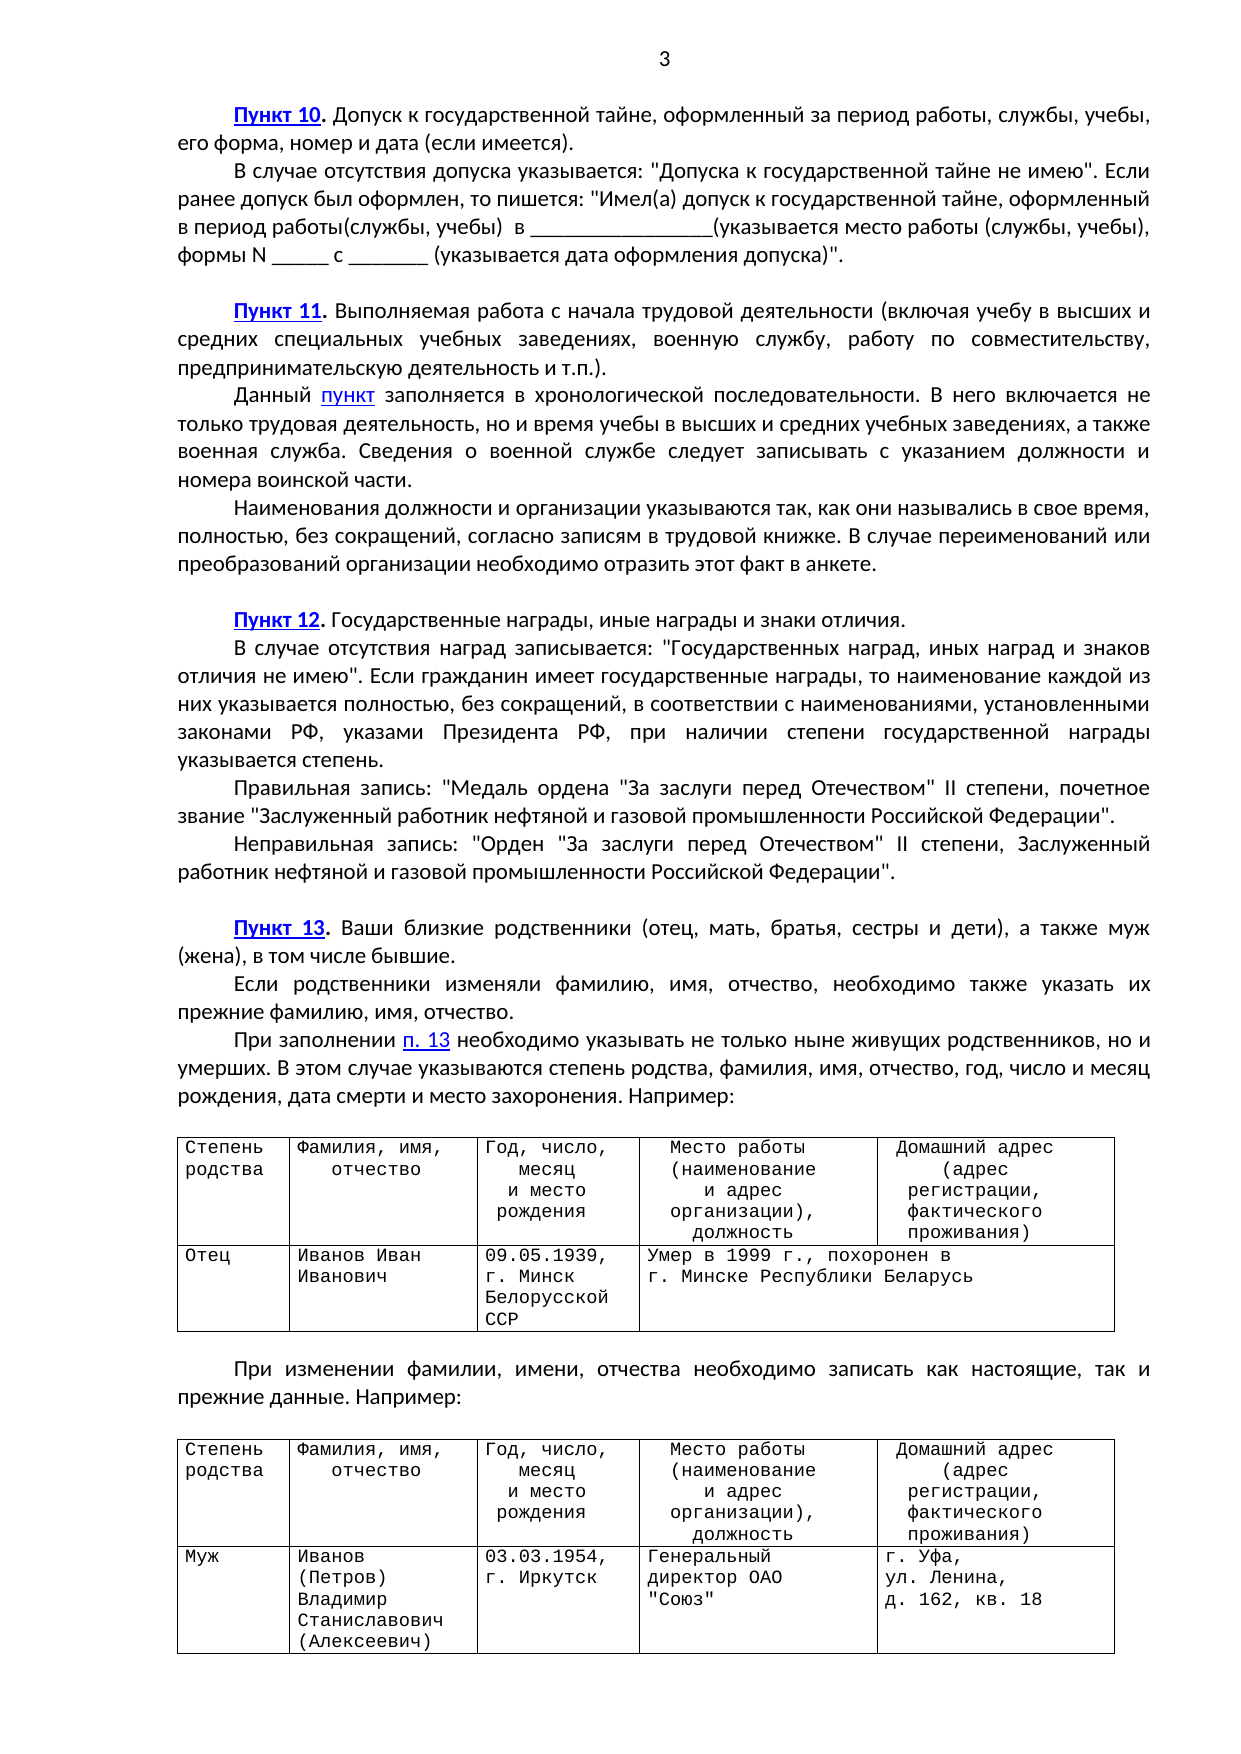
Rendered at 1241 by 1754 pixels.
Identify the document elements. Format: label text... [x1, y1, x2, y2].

text Неправильная запись: "Орден "За заслуги перед Отечеством" II степени, Заслуженный работник нефтяной и газовой промышленности Российской Федерации". [177, 829, 1152, 885]
text Данный пункт заполняется в хронологической последовательности. В него включается не только трудовая деятельность, но и время учебы в высших и средних учебных заведениях, а также военная служба. Сведения о военной службе следует записывать с указанием должности и номера воинской части. [177, 381, 1152, 493]
table_cell Генеральный директор ОАО "Союз" [640, 1547, 877, 1653]
text Если родственники изменяли фамилию, имя, отчество, необходимо также указать их прежние фамилию, имя, отчество. [177, 969, 1152, 1025]
table_cell 09.05.1939, г. Минск Белорусской ССР [478, 1246, 639, 1331]
table_header Фамилия, имя, отчество [290, 1138, 477, 1244]
text Пункт 11. Выполняемая работа с начала трудовой деятельности (включая учебу в высших и средних специальных учебных заведениях, военную службу, работу по совместительству, предпринимательскую деятельность и т.п.). [177, 297, 1152, 381]
table_header Домашний адрес (адрес регистрации, фактического проживания) [878, 1440, 1114, 1546]
text При заполнении п. 13 необходимо указывать не только ныне живущих родственников, но и умерших. В этом случае указываются степень родства, фамилия, имя, отчество, год, число и месяц рождения, дата смерти и место захоронения. Например: [177, 1025, 1152, 1109]
table_header Степень родства [178, 1440, 289, 1546]
table_cell г. Уфа, ул. Ленина, д. 162, кв. 18 [878, 1547, 1114, 1653]
table_header Год, число, месяц и место рождения [478, 1138, 639, 1244]
table_cell Умер в 1999 г., похоронен в г. Минске Республики Беларусь [640, 1246, 1114, 1331]
table_header Год, число, месяц и место рождения [478, 1440, 639, 1546]
table_header Место работы (наименование и адрес организации), должность [640, 1440, 877, 1546]
text В случае отсутствия наград записывается: "Государственных наград, иных наград и знаков отличия не имею". Если гражданин имеет государственные награды, то наименование каждой из них указывается полностью, без сокращений, в соответствии с наименованиями, установленными законами РФ, указами Президента РФ, при наличии степени государственной награды указывается степень. [177, 633, 1152, 773]
table_cell Иванов Иван Иванович [290, 1246, 477, 1331]
table_cell Муж [178, 1547, 289, 1653]
table_cell Отец [178, 1246, 289, 1331]
table_cell 03.03.1954, г. Иркутск [478, 1547, 639, 1653]
table_header Место работы (наименование и адрес организации), должность [640, 1138, 877, 1244]
text В случае отсутствия допуска указывается: "Допуска к государственной тайне не имею". Если ранее допуск был оформлен, то пишется: "Имел(а) допуск к государственной тайне, оформленный в период работы(службы, учебы) в ________________(указывается место работы (службы, учебы), формы N _____ с _______ (указывается дата оформления допуска)". [177, 156, 1152, 268]
table_header Домашний адрес (адрес регистрации, фактического проживания) [878, 1138, 1114, 1244]
table_header Фамилия, имя, отчество [290, 1440, 477, 1546]
text При изменении фамилии, имени, отчества необходимо записать как настоящие, так и прежние данные. Например: [177, 1354, 1152, 1411]
table_cell Иванов (Петров) Владимир Станиславович (Алексеевич) [290, 1547, 477, 1653]
text Пункт 10. Допуск к государственной тайне, оформленный за период работы, службы, учебы, его форма, номер и дата (если имеется). [177, 100, 1152, 156]
text Наименования должности и организации указываются так, как они назывались в свое время, полностью, без сокращений, согласно записям в трудовой книжке. В случае переименований или преобразований организации необходимо отразить этот факт в анкете. [177, 493, 1152, 577]
text Правильная запись: "Медаль ордена "За заслуги перед Отечеством" II степени, почетное звание "Заслуженный работник нефтяной и газовой промышленности Российской Федерации". [177, 773, 1152, 829]
text Пункт 12. Государственные награды, иные награды и знаки отличия. [177, 605, 1152, 633]
table_header Степень родства [178, 1138, 289, 1244]
text Пункт 13. Ваши близкие родственники (отец, мать, братья, сестры и дети), а также муж (жена), в том числе бывшие. [177, 913, 1152, 969]
